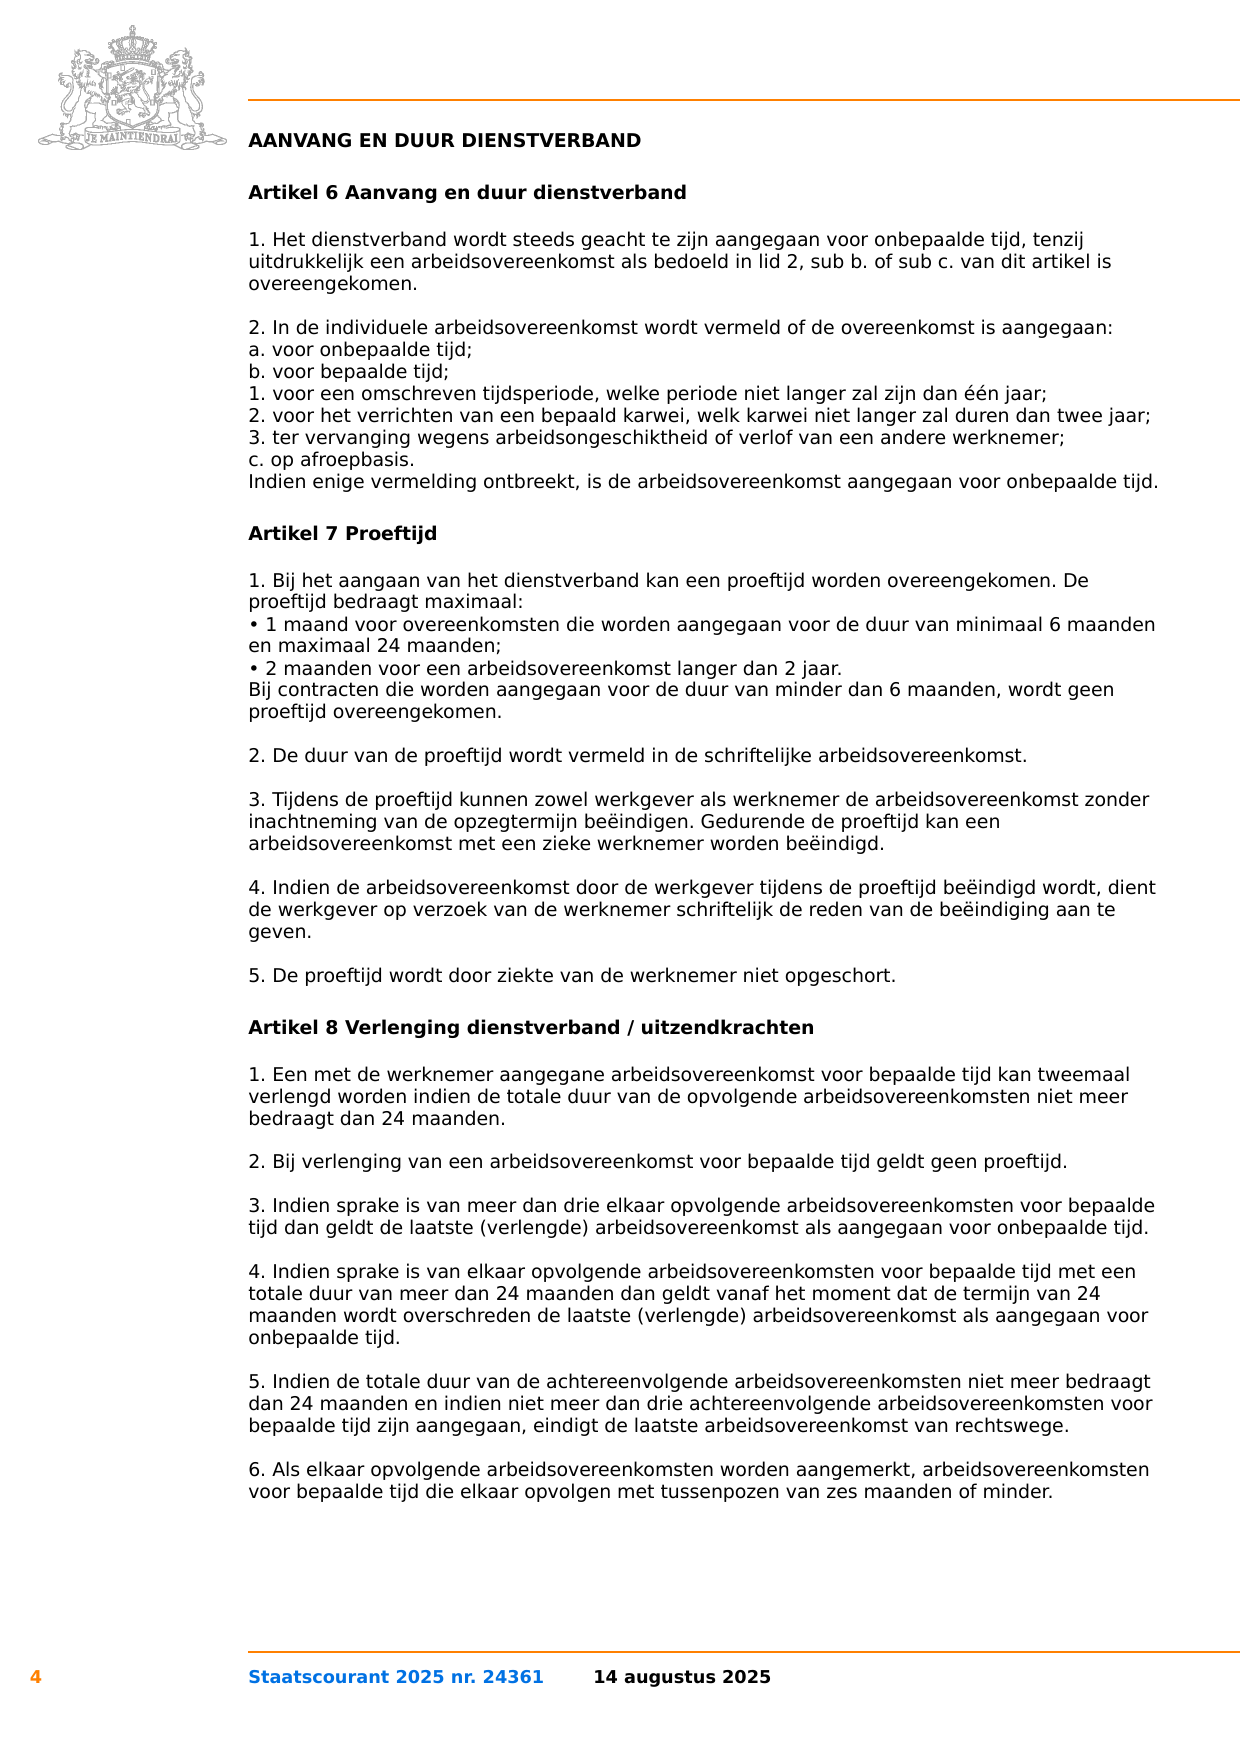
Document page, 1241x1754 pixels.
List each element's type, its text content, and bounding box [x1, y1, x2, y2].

subtitle AANVANG EN DUUR DIENSTVERBAND [248, 130, 1163, 152]
text 1. Bij het aangaan van het dienstverband kan een proeftijd worden overeengekomen. De proeftijd bedraagt maximaal: [248, 569, 1163, 613]
text Indien enige vermelding ontbreekt, is de arbeidsovereenkomst aangegaan voor onbepaalde tijd. [248, 471, 1163, 492]
text • 1 maand voor overeenkomsten die worden aangegaan voor de duur van minimaal 6 maanden en maximaal 24 maanden; [248, 613, 1163, 657]
text a. voor onbepaalde tijd; [248, 339, 1163, 361]
text 4. Indien de arbeidsovereenkomst door de werkgever tijdens de proeftijd beëindigd wordt, dient de werkgever op verzoek van de werknemer schriftelijk de reden van de beëindiging aan te geven. [248, 877, 1163, 943]
text Bij contracten die worden aangegaan voor de duur van minder dan 6 maanden, wordt geen proeftijd overeengekomen. [248, 679, 1163, 723]
text 5. De proeftijd wordt door ziekte van de werknemer niet opgeschort. [248, 965, 1163, 987]
subtitle Artikel 6 Aanvang en duur dienstverband [248, 182, 1163, 204]
text 3. ter vervanging wegens arbeidsongeschiktheid of verlof van een andere werknemer; [248, 427, 1163, 448]
text 2. Bij verlenging van een arbeidsovereenkomst voor bepaalde tijd geldt geen proeftijd. [248, 1151, 1163, 1173]
text 1. Het dienstverband wordt steeds geacht te zijn aangegaan voor onbepaalde tijd, tenzij uitdrukkelijk een arbeidsovereenkomst als bedoeld in lid 2, sub b. of sub c. van dit artikel is overeengekomen. [248, 229, 1163, 295]
text 2. In de individuele arbeidsovereenkomst wordt vermeld of de overeenkomst is aangegaan: [248, 317, 1163, 339]
text 6. Als elkaar opvolgende arbeidsovereenkomsten worden aangemerkt, arbeidsovereenkomsten voor bepaalde tijd die elkaar opvolgen met tussenpozen van zes maanden of minder. [248, 1459, 1163, 1503]
subtitle Artikel 7 Proeftijd [248, 522, 1163, 544]
text 5. Indien de totale duur van de achtereenvolgende arbeidsovereenkomsten niet meer bedraagt dan 24 maanden en indien niet meer dan drie achtereenvolgende arbeidsovereenkomsten voor bepaalde tijd zijn aangegaan, eindigt de laatste arbeidsovereenkomst van rechtswege. [248, 1371, 1163, 1437]
text 1. Een met de werknemer aangegane arbeidsovereenkomst voor bepaalde tijd kan tweemaal verlengd worden indien de totale duur van de opvolgende arbeidsovereenkomsten niet meer bedraagt dan 24 maanden. [248, 1064, 1163, 1129]
text 2. voor het verrichten van een bepaald karwei, welk karwei niet langer zal duren dan twee jaar; [248, 404, 1163, 427]
text • 2 maanden voor een arbeidsovereenkomst langer dan 2 jaar. [248, 657, 1163, 679]
text c. op afroepbasis. [248, 448, 1163, 471]
text 4. Indien sprake is van elkaar opvolgende arbeidsovereenkomsten voor bepaalde tijd met een totale duur van meer dan 24 maanden dan geldt vanaf het moment dat de termijn van 24 maanden wordt overschreden de laatste (verlengde) arbeidsovereenkomst als aangegaan voor onbepaalde tijd. [248, 1261, 1163, 1349]
text b. voor bepaalde tijd; [248, 361, 1163, 383]
text 3. Tijdens de proeftijd kunnen zowel werkgever als werknemer de arbeidsovereenkomst zonder inachtneming van de opzegtermijn beëindigen. Gedurende de proeftijd kan een arbeidsovereenkomst met een zieke werknemer worden beëindigd. [248, 789, 1163, 855]
text 2. De duur van de proeftijd wordt vermeld in de schriftelijke arbeidsovereenkomst. [248, 745, 1163, 767]
picture [38, 25, 227, 150]
text 3. Indien sprake is van meer dan drie elkaar opvolgende arbeidsovereenkomsten voor bepaalde tijd dan geldt de laatste (verlengde) arbeidsovereenkomst als aangegaan voor onbepaalde tijd. [248, 1195, 1163, 1239]
subtitle Artikel 8 Verlenging dienstverband / uitzendkrachten [248, 1017, 1163, 1039]
text 1. voor een omschreven tijdsperiode, welke periode niet langer zal zijn dan één jaar; [248, 383, 1163, 404]
